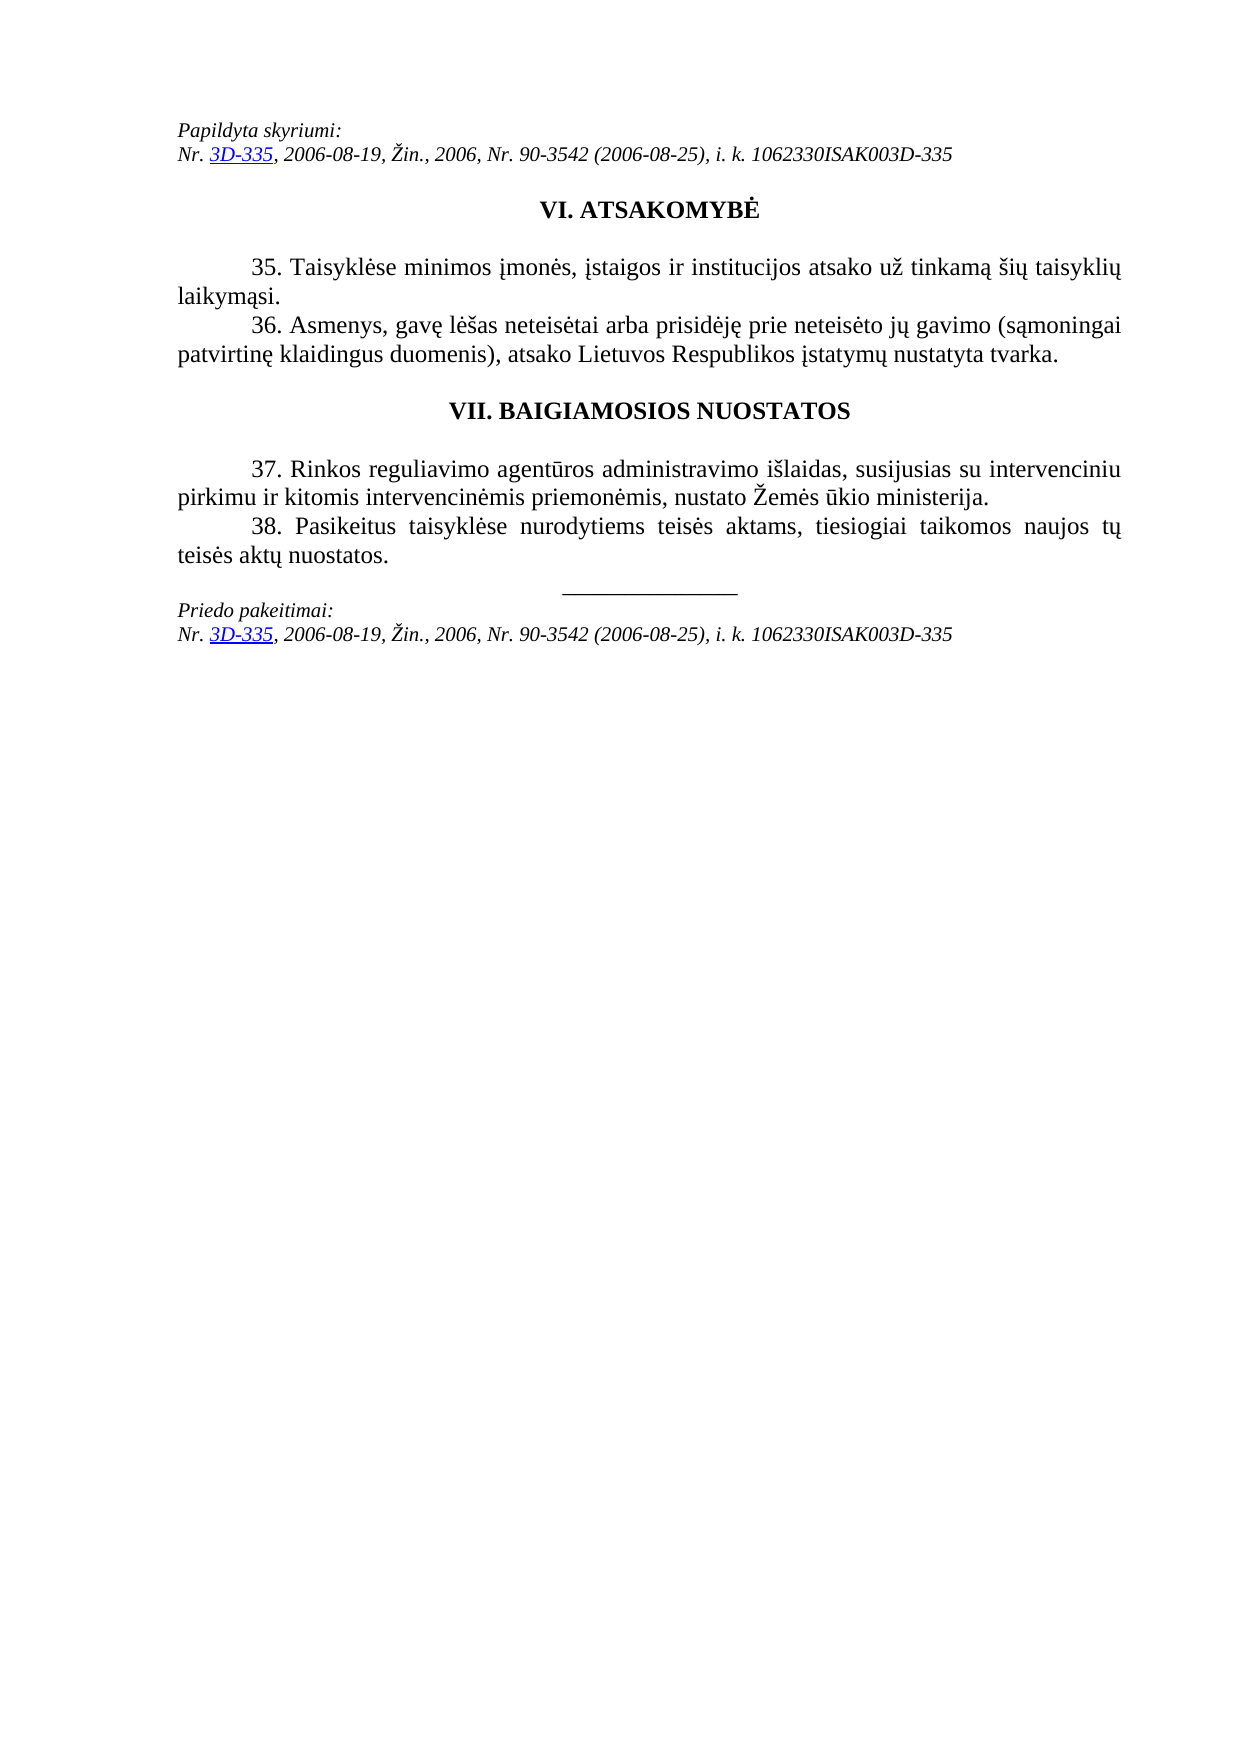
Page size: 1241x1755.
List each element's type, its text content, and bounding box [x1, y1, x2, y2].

text Priedo pakeitimai: [177, 597, 1122, 622]
text VII. BAIGIAMOSIOS NUOSTATOS [177, 396, 1122, 425]
text 38. Pasikeitus taisyklėse nurodytiems teisės aktams, tiesiogiai taikomos naujos tų teisės aktų nuostatos. [177, 511, 1122, 569]
text 37. Rinkos reguliavimo agentūros administravimo išlaidas, susijusias su intervenciniu pirkimu ir kitomis intervencinėmis priemonėmis, nustato Žemės ūkio ministerija. [177, 454, 1122, 511]
text Papildyta skyriumi: [177, 118, 1122, 142]
text Nr. 3D-335, 2006-08-19, Žin., 2006, Nr. 90-3542 (2006-08-25), i. k. 1062330ISAK003D-335 [177, 622, 1122, 646]
text ______________ [177, 569, 1122, 597]
text VI. ATSAKOMYBĖ [177, 195, 1122, 224]
text Nr. 3D-335, 2006-08-19, Žin., 2006, Nr. 90-3542 (2006-08-25), i. k. 1062330ISAK003D-335 [177, 142, 1122, 166]
text 35. Taisyklėse minimos įmonės, įstaigos ir institucijos atsako už tinkamą šių taisyklių laikymąsi. [177, 252, 1122, 310]
text 36. Asmenys, gavę lėšas neteisėtai arba prisidėję prie neteisėto jų gavimo (sąmoningai patvirtinę klaidingus duomenis), atsako Lietuvos Respublikos įstatymų nustatyta tvarka. [177, 310, 1122, 367]
